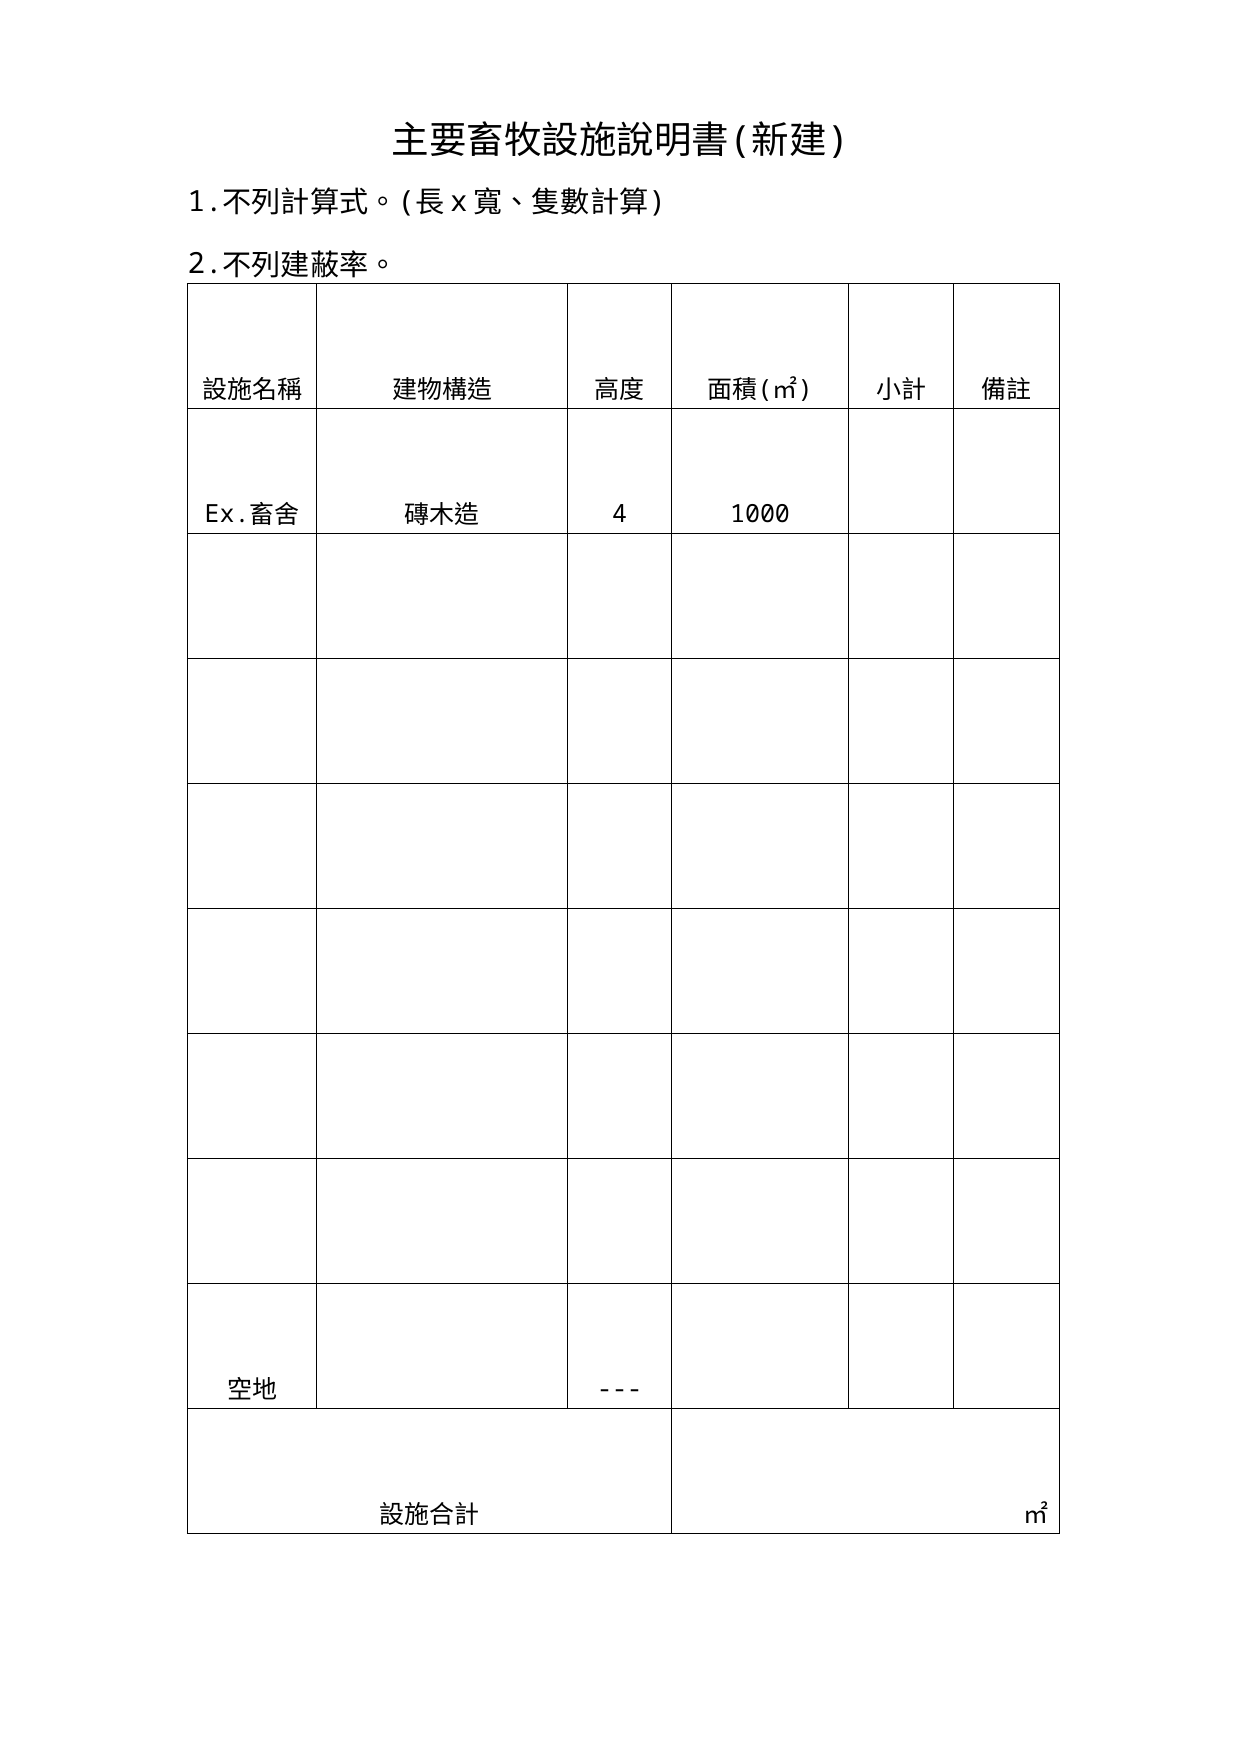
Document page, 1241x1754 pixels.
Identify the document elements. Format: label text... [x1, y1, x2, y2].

table_cell [849, 659, 953, 783]
table_cell 4 [568, 409, 671, 533]
table_header 小計 [849, 284, 953, 408]
table_cell [188, 659, 316, 783]
text 1.不列計算式。(長x寬、隻數計算) [187, 158, 1053, 221]
table_cell Ex.畜舍 [188, 409, 316, 533]
table_cell [317, 534, 567, 658]
table_cell [954, 534, 1059, 658]
table_cell [849, 784, 953, 908]
table_cell --- [568, 1284, 671, 1408]
table_cell [568, 784, 671, 908]
table_cell [672, 659, 848, 783]
text 2.不列建蔽率。 [187, 221, 1053, 283]
table_header 設施名稱 [188, 284, 316, 408]
table_cell [849, 1159, 953, 1283]
table_header 面積(㎡) [672, 284, 848, 408]
table_cell [672, 534, 848, 658]
table_cell [954, 909, 1059, 1033]
table_cell 磚木造 [317, 409, 567, 533]
table_cell [954, 1284, 1059, 1408]
table_cell [317, 1034, 567, 1158]
table_header 建物構造 [317, 284, 567, 408]
table_cell [672, 909, 848, 1033]
table_cell [849, 1284, 953, 1408]
table_cell [317, 1159, 567, 1283]
table_cell [188, 784, 316, 908]
table_cell 1000 [672, 409, 848, 533]
table_cell [188, 1034, 316, 1158]
table_cell [568, 909, 671, 1033]
table_cell 空地 [188, 1284, 316, 1408]
table_cell [672, 784, 848, 908]
text 主要畜牧設施說明書(新建) [187, 96, 1053, 158]
table_cell [568, 534, 671, 658]
table_header 備註 [954, 284, 1059, 408]
table_cell [849, 409, 953, 533]
table_cell 設施合計 [188, 1409, 671, 1533]
table_cell [672, 1034, 848, 1158]
table_cell [317, 659, 567, 783]
table_cell [954, 409, 1059, 533]
table_cell [568, 1034, 671, 1158]
table_cell [317, 909, 567, 1033]
table_cell [568, 1159, 671, 1283]
table_cell [849, 909, 953, 1033]
table_cell [188, 909, 316, 1033]
table_cell [849, 534, 953, 658]
table_cell [954, 1159, 1059, 1283]
table_cell [568, 659, 671, 783]
table_cell [188, 534, 316, 658]
table_cell [954, 659, 1059, 783]
table_cell [317, 1284, 567, 1408]
table_cell [672, 1159, 848, 1283]
table_cell [672, 1284, 848, 1408]
table_cell [188, 1159, 316, 1283]
table_cell [317, 784, 567, 908]
table_cell [954, 1034, 1059, 1158]
table_cell [954, 784, 1059, 908]
table_header 高度 [568, 284, 671, 408]
table_cell [849, 1034, 953, 1158]
table_cell ㎡ [672, 1409, 1059, 1533]
